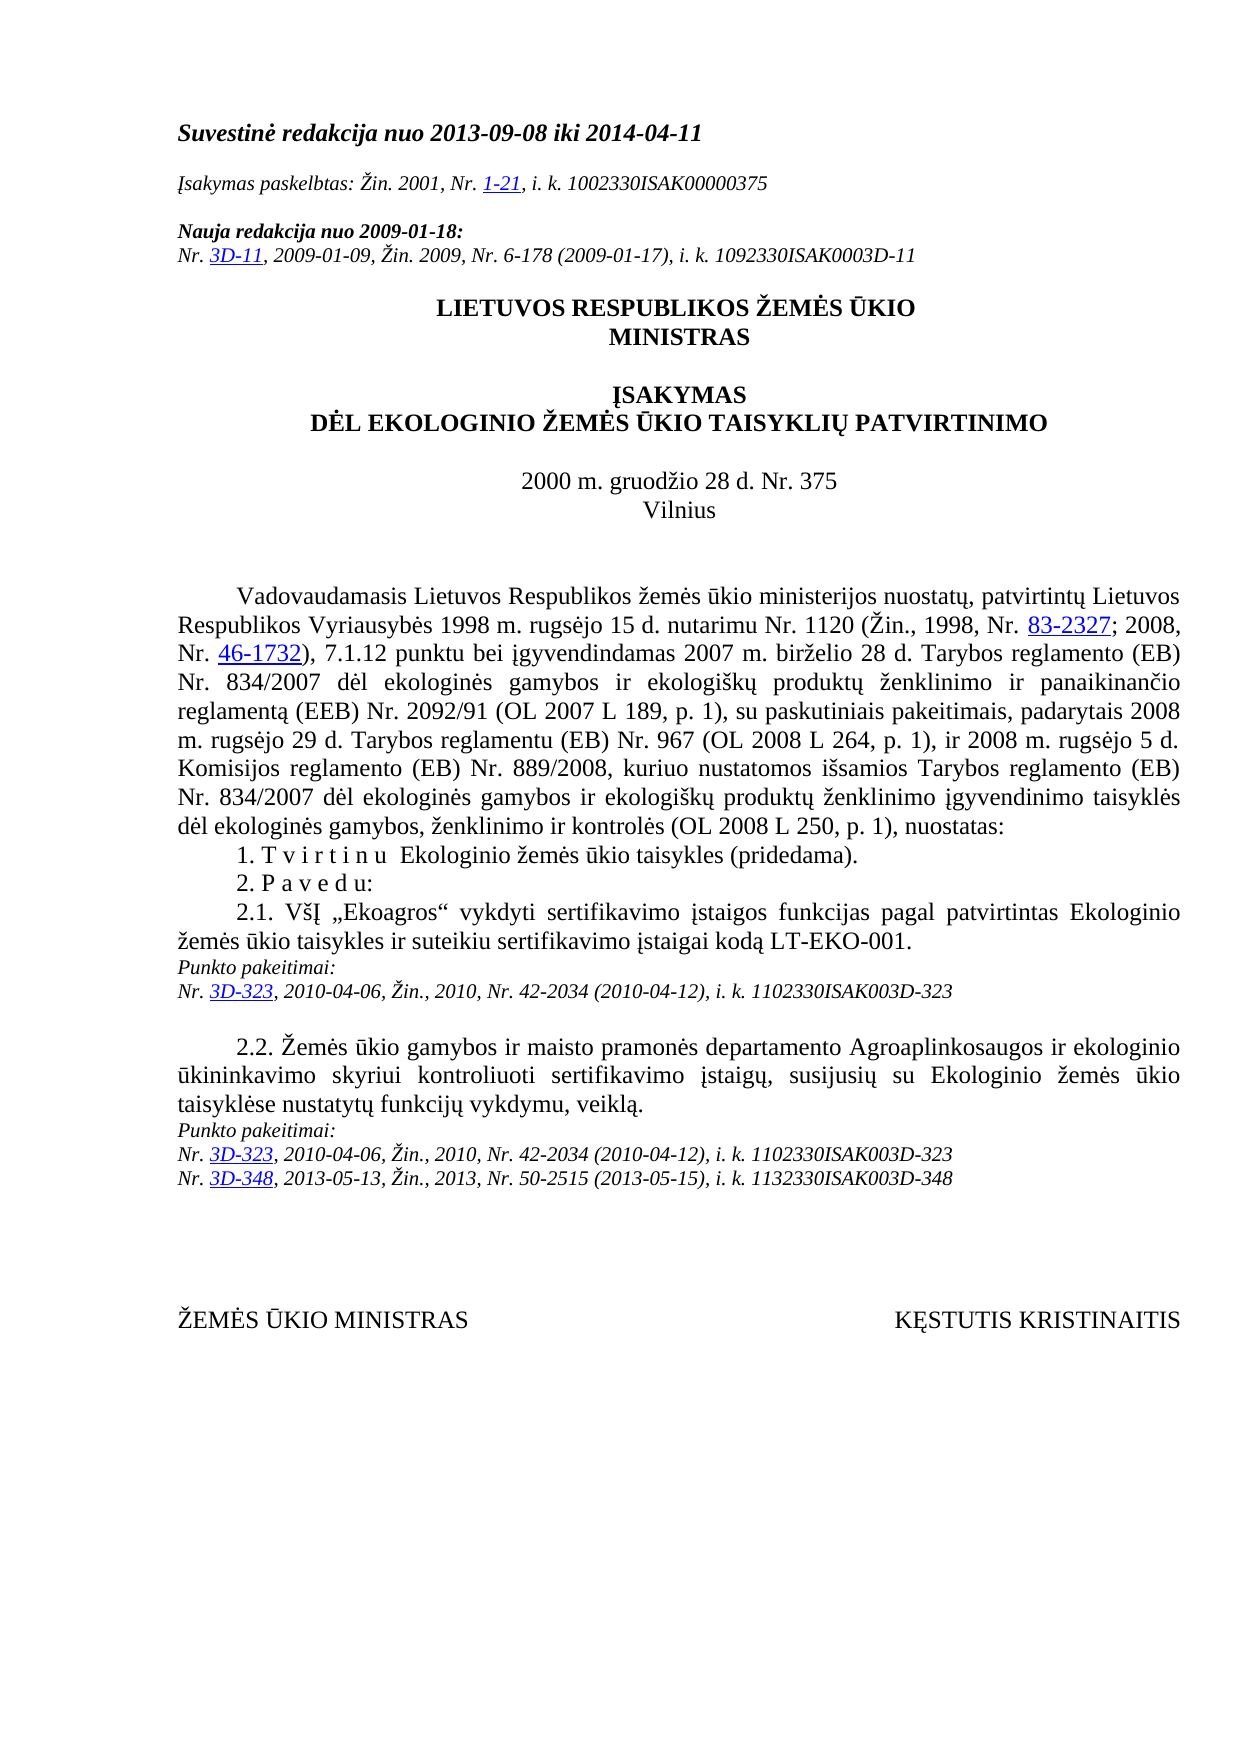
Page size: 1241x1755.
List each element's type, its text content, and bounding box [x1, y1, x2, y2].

text Suvestinė redakcija nuo 2013-09-08 iki 2014-04-11 [177, 118, 1181, 147]
text Nr. 3D-11, 2009-01-09, Žin. 2009, Nr. 6-178 (2009-01-17), i. k. 1092330ISAK0003D-11 [177, 243, 1181, 267]
text Vilnius [177, 495, 1181, 523]
text MINISTRAS [177, 322, 1181, 351]
text LIETUVOS RESPUBLIKOS ŽEMĖS ŪKIO [177, 293, 1181, 322]
text 1. Tvirtinu Ekologinio žemės ūkio taisykles (pridedama). [177, 840, 1181, 868]
text Nr. 3D-323, 2010-04-06, Žin., 2010, Nr. 42-2034 (2010-04-12), i. k. 1102330ISAK003D-323 [177, 979, 1181, 1003]
text ŽEMĖS ŪKIO MINISTRAS KĘSTUTIS KRISTINAITIS [177, 1305, 1181, 1334]
text 2000 m. gruodžio 28 d. Nr. 375 [177, 466, 1181, 495]
text Nauja redakcija nuo 2009-01-18: [177, 219, 1181, 243]
text Punkto pakeitimai: [177, 955, 1181, 979]
text Nr. 3D-348, 2013-05-13, Žin., 2013, Nr. 50-2515 (2013-05-15), i. k. 1132330ISAK003D-348 [177, 1166, 1181, 1190]
text Įsakymas paskelbtas: Žin. 2001, Nr. 1-21, i. k. 1002330ISAK00000375 [177, 171, 1181, 195]
text DĖL EKOLOGINIO ŽEMĖS ŪKIO TAISYKLIŲ PATVIRTINIMO [177, 408, 1181, 437]
text 2.2. Žemės ūkio gamybos ir maisto pramonės departamento Agroaplinkosaugos ir ekologinio ūkininkavimo skyriui kontroliuoti sertifikavimo įstaigų, susijusių su Ekologinio žemės ūkio taisyklėse nustatytų funkcijų vykdymu, veiklą. [177, 1032, 1181, 1118]
text Nr. 3D-323, 2010-04-06, Žin., 2010, Nr. 42-2034 (2010-04-12), i. k. 1102330ISAK003D-323 [177, 1142, 1181, 1166]
text Punkto pakeitimai: [177, 1118, 1181, 1142]
text 2.1. VšĮ „Ekoagros“ vykdyti sertifikavimo įstaigos funkcijas pagal patvirtintas Ekologinio žemės ūkio taisykles ir suteikiu sertifikavimo įstaigai kodą LT-EKO-001. [177, 897, 1181, 955]
text Vadovaudamasis Lietuvos Respublikos žemės ūkio ministerijos nuostatų, patvirtintų Lietuvos Respublikos Vyriausybės 1998 m. rugsėjo 15 d. nutarimu Nr. 1120 (Žin., 1998, Nr. 83-2327; 2008, Nr. 46-1732), 7.1.12 punktu bei įgyvendindamas 2007 m. birželio 28 d. Tarybos reglamento (EB) Nr. 834/2007 dėl ekologinės gamybos ir ekologiškų produktų ženklinimo ir panaikinančio reglamentą (EEB) Nr. 2092/91 (OL 2007 L 189, p. 1), su paskutiniais pakeitimais, padarytais 2008 m. rugsėjo 29 d. Tarybos reglamentu (EB) Nr. 967 (OL 2008 L 264, p. 1), ir 2008 m. rugsėjo 5 d. Komisijos reglamento (EB) Nr. 889/2008, kuriuo nustatomos išsamios Tarybos reglamento (EB) Nr. 834/2007 dėl ekologinės gamybos ir ekologiškų produktų ženklinimo įgyvendinimo taisyklės dėl ekologinės gamybos, ženklinimo ir kontrolės (OL 2008 L 250, p. 1), nuostatas: [177, 581, 1181, 840]
text 2. Pavedu: [177, 868, 1181, 897]
text ĮSAKYMAS [177, 380, 1181, 408]
